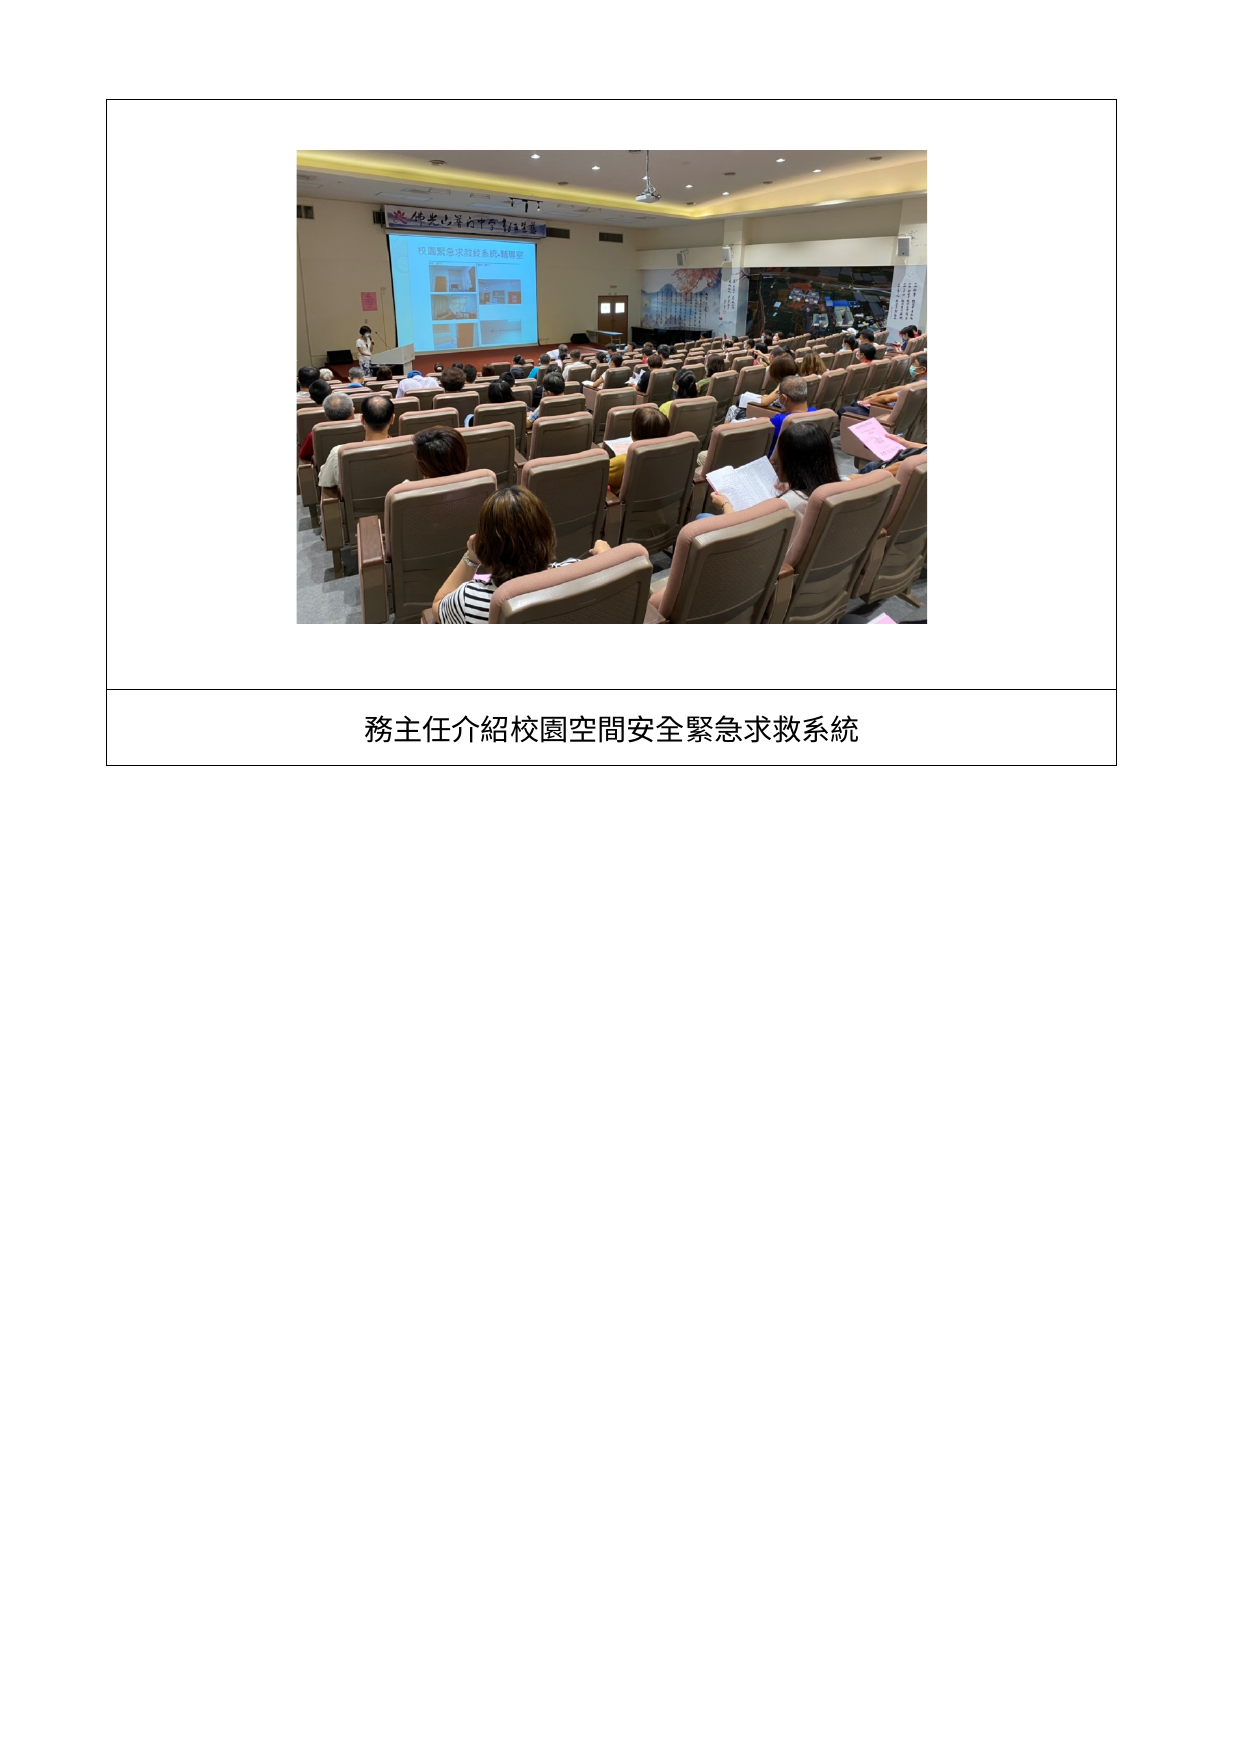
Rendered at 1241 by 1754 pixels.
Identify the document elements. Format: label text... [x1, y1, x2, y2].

table_cell [107, 100, 1116, 689]
table_cell 務主任介紹校園空間安全緊急求救系統 [107, 690, 1116, 765]
picture [296, 150, 928, 624]
